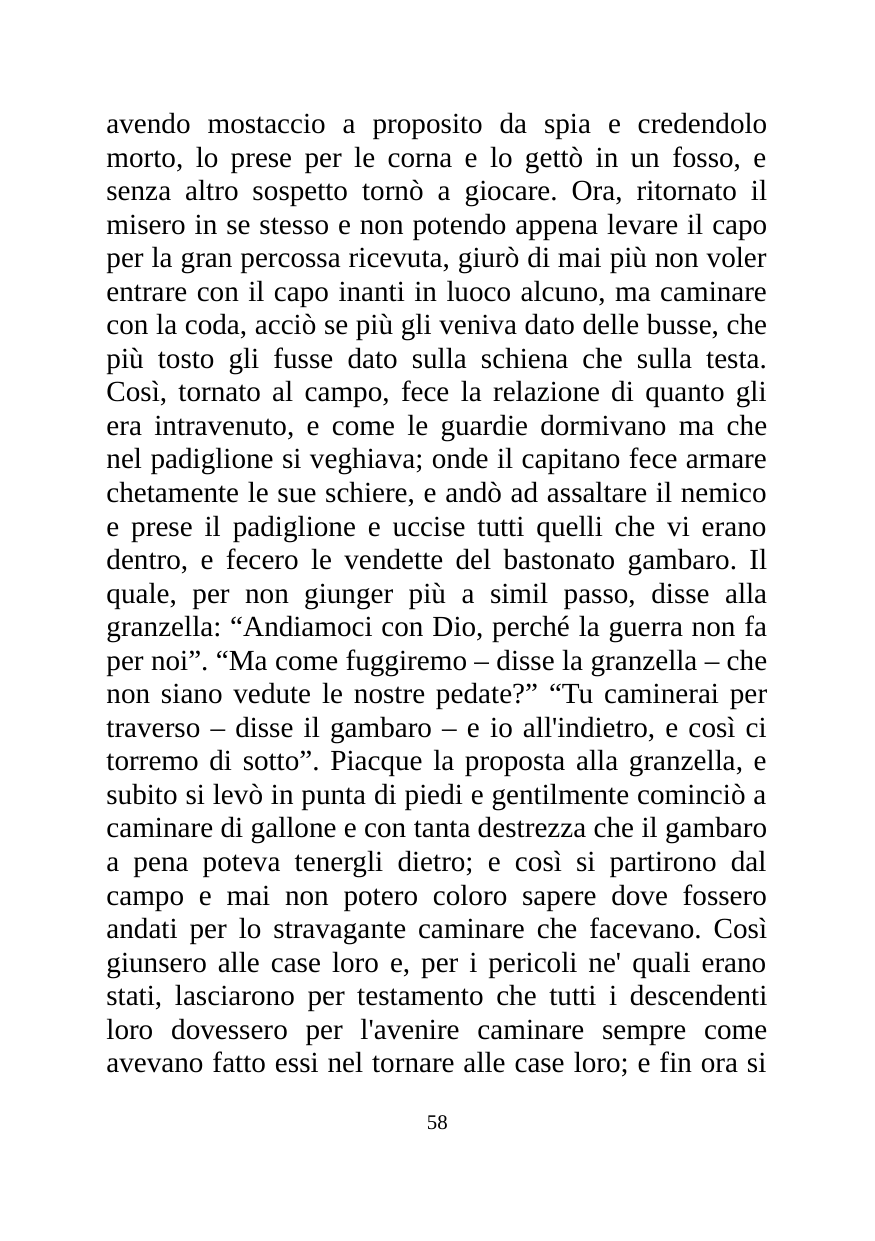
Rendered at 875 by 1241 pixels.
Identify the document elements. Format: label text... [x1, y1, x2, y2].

text avendo mostaccio a proposito da spia e credendolo morto, lo prese per le corna e lo gettò in un fosso, e senza altro sospetto tornò a giocare. Ora, ritornato il misero in se stesso e non potendo appena levare il capo per la gran percossa ricevuta, giurò di mai più non voler entrare con il capo inanti in luoco alcuno, ma caminare con la coda, acciò se più gli veniva dato delle busse, che più tosto gli fusse dato sulla schiena che sulla testa. Così, tornato al campo, fece la relazione di quanto gli era intravenuto, e come le guardie dormivano ma che nel padiglione si veghiava; onde il capitano fece armare chetamente le sue schiere, e andò ad assaltare il nemico e prese il padiglione e uccise tutti quelli che vi erano dentro, e fecero le vendette del bastonato gambaro. Il quale, per non giunger più a simil passo, disse alla granzella: “Andiamoci con Dio, perché la guerra non fa per noi”. “Ma come fuggiremo – disse la granzella – che non siano vedute le nostre pedate?” “Tu caminerai per traverso – disse il gambaro – e io all'indietro, e così ci torremo di sotto”. Piacque la proposta alla granzella, e subito si levò in punta di piedi e gentilmente cominciò a caminare di gallone e con tanta destrezza che il gambaro a pena poteva tenergli dietro; e così si partirono dal campo e mai non potero coloro sapere dove fossero andati per lo stravagante caminare che facevano. Così giunsero alle case loro e, per i pericoli ne' quali erano stati, lasciarono per testamento che tutti i descendenti loro dovessero per l'avenire caminare sempre come avevano fatto essi nel tornare alle case loro; e fin ora si [106, 106, 768, 1079]
